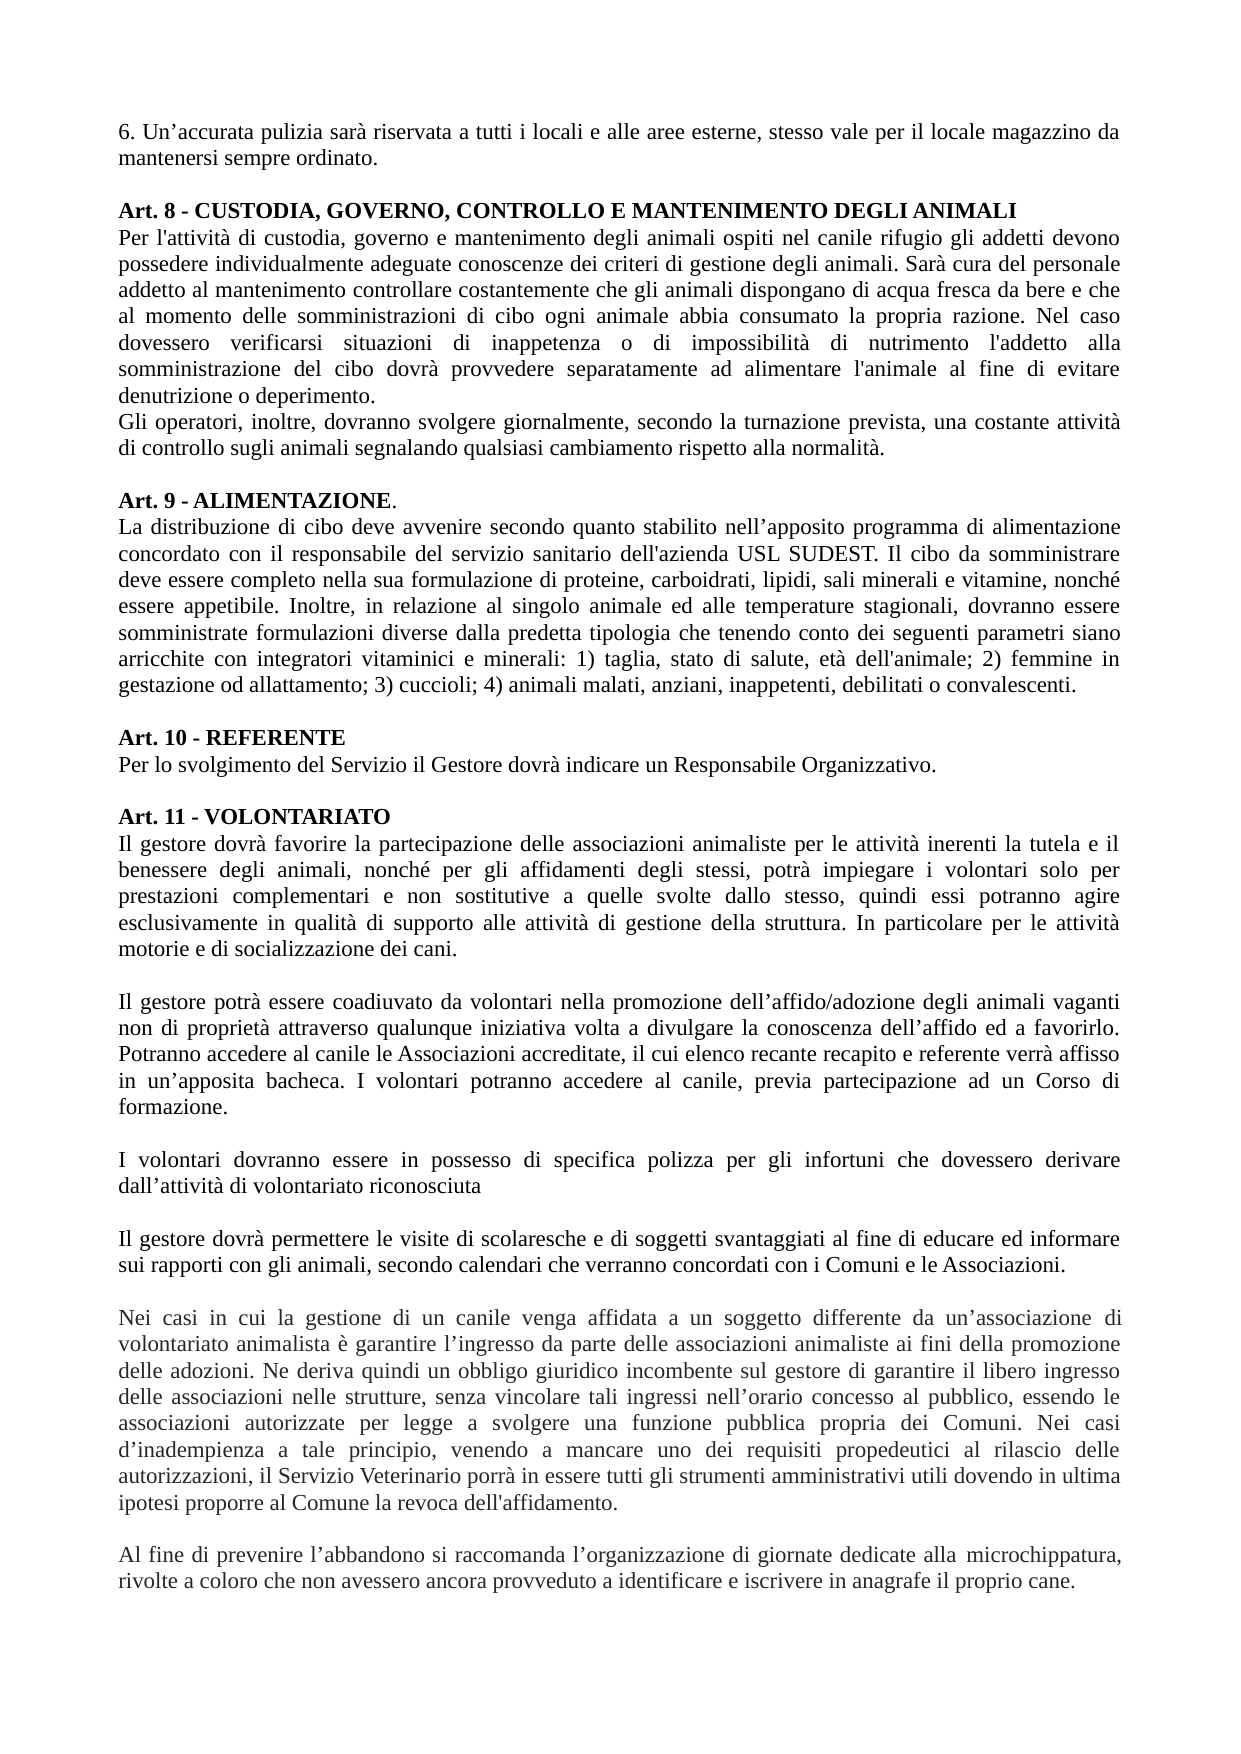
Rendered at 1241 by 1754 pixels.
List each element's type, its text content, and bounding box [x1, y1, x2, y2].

text La distribuzione di cibo deve avvenire secondo quanto stabilito nell’apposito programma di alimentazione concordato con il responsabile del servizio sanitario dell'azienda USL SUDEST. Il cibo da somministrare deve essere completo nella sua formulazione di proteine, carboidrati, lipidi, sali minerali e vitamine, nonché essere appetibile. Inoltre, in relazione al singolo animale ed alle temperature stagionali, dovranno essere somministrate formulazioni diverse dalla predetta tipologia che tenendo conto dei seguenti parametri siano arricchite con integratori vitaminici e minerali: 1) taglia, stato di salute, età dell'animale; 2) femmine in gestazione od allattamento; 3) cuccioli; 4) animali malati, anziani, inappetenti, debilitati o convalescenti. [118, 513, 1122, 698]
text Art. 10 - REFERENTE [118, 724, 1122, 751]
text Il gestore dovrà permettere le visite di scolaresche e di soggetti svantaggiati al fine di educare ed informare sui rapporti con gli animali, secondo calendari che verranno concordati con i Comuni e le Associazioni. [118, 1225, 1122, 1278]
text Nei casi in cui la gestione di un canile venga affidata a un soggetto differente da un’associazione di volontariato animalista è garantire l’ingresso da parte delle associazioni animaliste ai fini della promozione delle adozioni. Ne deriva quindi un obbligo giuridico incombente sul gestore di garantire il libero ingresso delle associazioni nelle strutture, senza vincolare tali ingressi nell’orario concesso al pubblico, essendo le associazioni autorizzate per legge a svolgere una funzione pubblica propria dei Comuni. Nei casi d’inadempienza a tale principio, venendo a mancare uno dei requisiti propedeutici al rilascio delle autorizzazioni, il Servizio Veterinario porrà in essere tutti gli strumenti amministrativi utili dovendo in ultima ipotesi proporre al Comune la revoca dell'affidamento. [118, 1304, 1122, 1515]
text Il gestore potrà essere coadiuvato da volontari nella promozione dell’affido/adozione degli animali vaganti non di proprietà attraverso qualunque iniziativa volta a divulgare la conoscenza dell’affido ed a favorirlo. Potranno accedere al canile le Associazioni accreditate, il cui elenco recante recapito e referente verrà affisso in un’apposita bacheca. I volontari potranno accedere al canile, previa partecipazione ad un Corso di formazione. [118, 988, 1122, 1119]
text Per l'attività di custodia, governo e mantenimento degli animali ospiti nel canile rifugio gli addetti devono possedere individualmente adeguate conoscenze dei criteri di gestione degli animali. Sarà cura del personale addetto al mantenimento controllare costantemente che gli animali dispongano di acqua fresca da bere e che al momento delle somministrazioni di cibo ogni animale abbia consumato la propria razione. Nel caso dovessero verificarsi situazioni di inappetenza o di impossibilità di nutrimento l'addetto alla somministrazione del cibo dovrà provvedere separatamente ad alimentare l'animale al fine di evitare denutrizione o deperimento. [118, 223, 1122, 408]
text Art. 8 - CUSTODIA, GOVERNO, CONTROLLO E MANTENIMENTO DEGLI ANIMALI [118, 197, 1122, 223]
text I volontari dovranno essere in possesso di specifica polizza per gli infortuni che dovessero derivare dall’attività di volontariato riconosciuta [118, 1146, 1122, 1199]
text 6. Un’accurata pulizia sarà riservata a tutti i locali e alle aree esterne, stesso vale per il locale magazzino da mantenersi sempre ordinato. [118, 118, 1122, 171]
text Per lo svolgimento del Servizio il Gestore dovrà indicare un Responsabile Organizzativo. [118, 751, 1122, 777]
text Gli operatori, inoltre, dovranno svolgere giornalmente, secondo la turnazione prevista, una costante attività di controllo sugli animali segnalando qualsiasi cambiamento rispetto alla normalità. [118, 408, 1122, 461]
text Art. 11 - VOLONTARIATO [118, 803, 1122, 830]
text Al fine di prevenire l’abbandono si raccomanda l’organizzazione di giornate dedicate alla microchippatura, rivolte a coloro che non avessero ancora provveduto a identificare e iscrivere in anagrafe il proprio cane. [118, 1541, 1122, 1594]
text Art. 9 - ALIMENTAZIONE. [118, 487, 1122, 513]
text Il gestore dovrà favorire la partecipazione delle associazioni animaliste per le attività inerenti la tutela e il benessere degli animali, nonché per gli affidamenti degli stessi, potrà impiegare i volontari solo per prestazioni complementari e non sostitutive a quelle svolte dallo stesso, quindi essi potranno agire esclusivamente in qualità di supporto alle attività di gestione della struttura. In particolare per le attività motorie e di socializzazione dei cani. [118, 830, 1122, 961]
